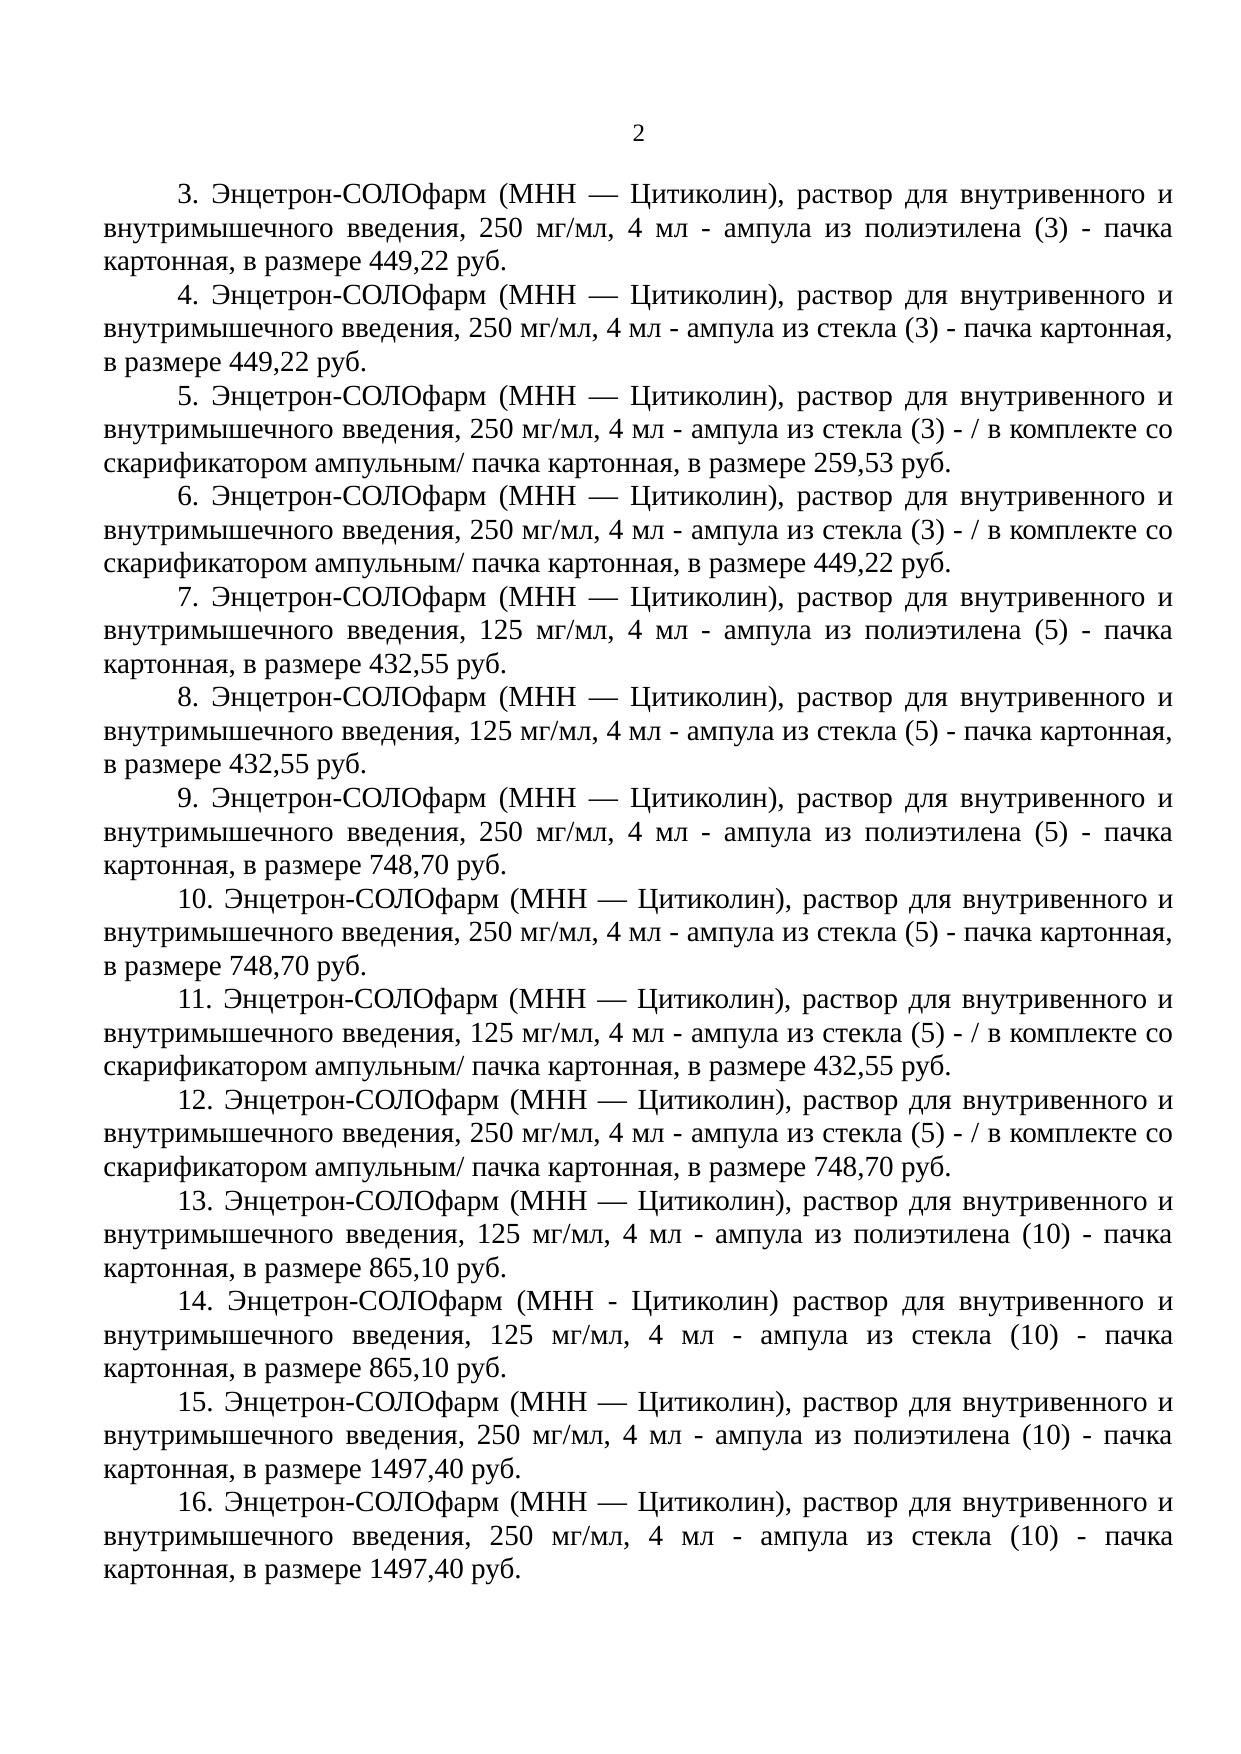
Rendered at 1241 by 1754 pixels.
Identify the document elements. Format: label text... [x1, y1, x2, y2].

text 4. Энцетрон-СОЛОфарм (МНН — Цитиколин), раствор для внутривенного и внутримышечного введения, 250 мг/мл, 4 мл - ампула из стекла (3) - пачка картонная, в размере 449,22 руб. [103, 277, 1174, 378]
text 10. Энцетрон-СОЛОфарм (МНН — Цитиколин), раствор для внутривенного и внутримышечного введения, 250 мг/мл, 4 мл - ампула из стекла (5) - пачка картонная, в размере 748,70 руб. [103, 881, 1174, 981]
text 7. Энцетрон-СОЛОфарм (МНН — Цитиколин), раствор для внутривенного и внутримышечного введения, 125 мг/мл, 4 мл - ампула из полиэтилена (5) - пачка картонная, в размере 432,55 руб. [103, 579, 1174, 679]
text 5. Энцетрон-СОЛОфарм (МНН — Цитиколин), раствор для внутривенного и внутримышечного введения, 250 мг/мл, 4 мл - ампула из стекла (3) - / в комплекте со скарификатором ампульным/ пачка картонная, в размере 259,53 руб. [103, 378, 1174, 478]
text 12. Энцетрон-СОЛОфарм (МНН — Цитиколин), раствор для внутривенного и внутримышечного введения, 250 мг/мл, 4 мл - ампула из стекла (5) - / в комплекте со скарификатором ампульным/ пачка картонная, в размере 748,70 руб. [103, 1082, 1174, 1183]
text 13. Энцетрон-СОЛОфарм (МНН — Цитиколин), раствор для внутривенного и внутримышечного введения, 125 мг/мл, 4 мл - ампула из полиэтилена (10) - пачка картонная, в размере 865,10 руб. [103, 1183, 1174, 1283]
text 3. Энцетрон-СОЛОфарм (МНН — Цитиколин), раствор для внутривенного и внутримышечного введения, 250 мг/мл, 4 мл - ампула из полиэтилена (3) - пачка картонная, в размере 449,22 руб. [103, 176, 1174, 277]
text 8. Энцетрон-СОЛОфарм (МНН — Цитиколин), раствор для внутривенного и внутримышечного введения, 125 мг/мл, 4 мл - ампула из стекла (5) - пачка картонная, в размере 432,55 руб. [103, 679, 1174, 780]
text 9. Энцетрон-СОЛОфарм (МНН — Цитиколин), раствор для внутривенного и внутримышечного введения, 250 мг/мл, 4 мл - ампула из полиэтилена (5) - пачка картонная, в размере 748,70 руб. [103, 780, 1174, 881]
text 16. Энцетрон-СОЛОфарм (МНН — Цитиколин), раствор для внутривенного и внутримышечного введения, 250 мг/мл, 4 мл - ампула из стекла (10) - пачка картонная, в размере 1497,40 руб. [103, 1484, 1174, 1585]
text 6. Энцетрон-СОЛОфарм (МНН — Цитиколин), раствор для внутривенного и внутримышечного введения, 250 мг/мл, 4 мл - ампула из стекла (3) - / в комплекте со скарификатором ампульным/ пачка картонная, в размере 449,22 руб. [103, 478, 1174, 579]
text 11. Энцетрон-СОЛОфарм (МНН — Цитиколин), раствор для внутривенного и внутримышечного введения, 125 мг/мл, 4 мл - ампула из стекла (5) - / в комплекте со скарификатором ампульным/ пачка картонная, в размере 432,55 руб. [103, 981, 1174, 1082]
text 14. Энцетрон-СОЛОфарм (МНН - Цитиколин) раствор для внутривенного и внутримышечного введения, 125 мг/мл, 4 мл - ампула из стекла (10) - пачка картонная, в размере 865,10 руб. [103, 1283, 1174, 1384]
text 15. Энцетрон-СОЛОфарм (МНН — Цитиколин), раствор для внутривенного и внутримышечного введения, 250 мг/мл, 4 мл - ампула из полиэтилена (10) - пачка картонная, в размере 1497,40 руб. [103, 1384, 1174, 1484]
